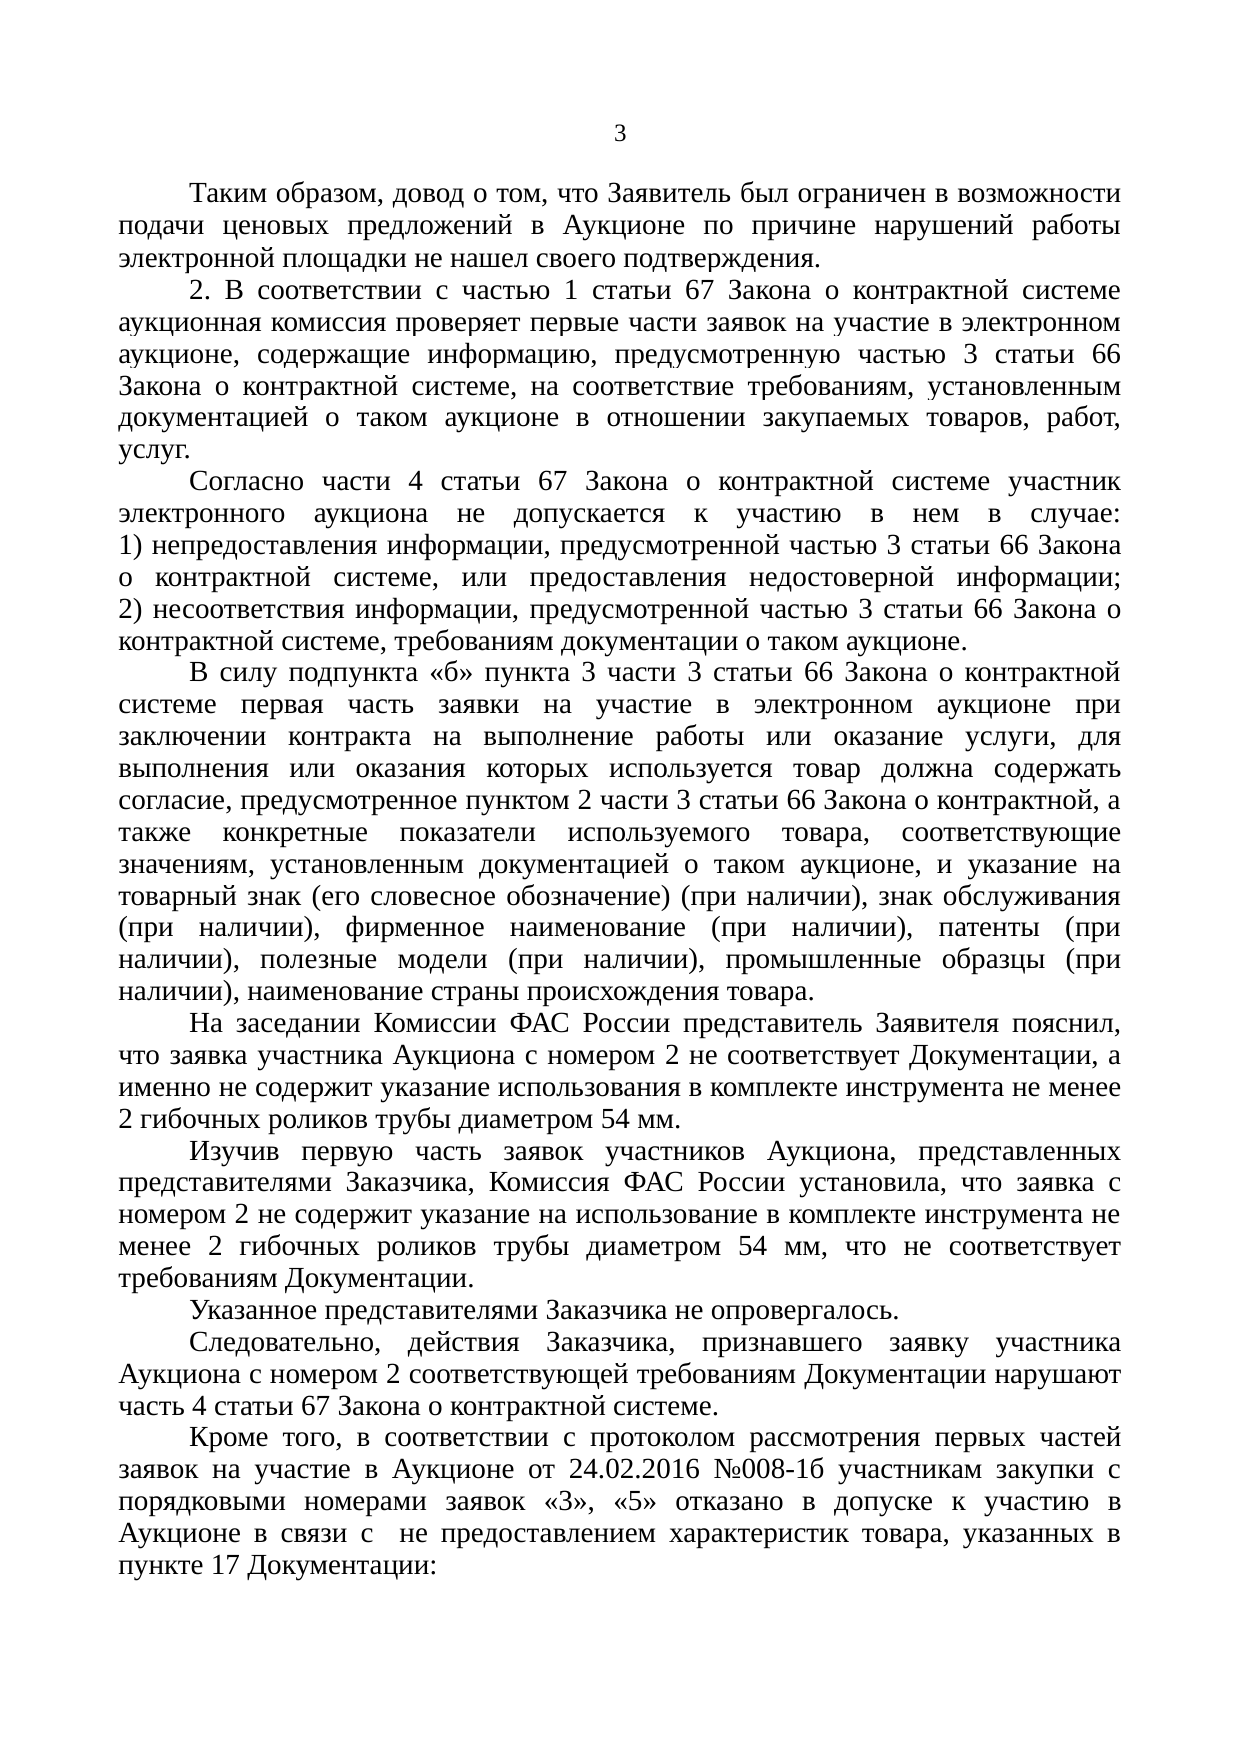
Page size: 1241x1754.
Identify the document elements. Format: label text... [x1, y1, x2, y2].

text Согласно части 4 статьи 67 Закона о контрактной системе участник электронного аукциона не допускается к участию в нем в случае: 1) непредоставления информации, предусмотренной частью 3 статьи 66 Закона о контрактной системе, или предоставления недостоверной информации; 2) несоответствия информации, предусмотренной частью 3 статьи 66 Закона о контрактной системе, требованиям документации о таком аукционе. [118, 465, 1122, 656]
text 2. В соответствии с частью 1 статьи 67 Закона о контрактной системе аукционная комиссия проверяет первые части заявок на участие в электронном аукционе, содержащие информацию, предусмотренную частью 3 статьи 66 Закона о контрактной системе, на соответствие требованиям, установленным документацией о таком аукционе в отношении закупаемых товаров, работ, услуг. [118, 274, 1122, 465]
text Кроме того, в соответствии с протоколом рассмотрения первых частей заявок на участие в Аукционе от 24.02.2016 №008-1б участникам закупки с порядковыми номерами заявок «3», «5» отказано в допуске к участию в Аукционе в связи с не предоставлением характеристик товара, указанных в пункте 17 Документации: [118, 1421, 1122, 1581]
text Указанное представителями Заказчика не опровергалось. [118, 1294, 1122, 1326]
text В силу подпункта «б» пункта 3 части 3 статьи 66 Закона о контрактной системе первая часть заявки на участие в электронном аукционе при заключении контракта на выполнение работы или оказание услуги, для выполнения или оказания которых используется товар должна содержать согласие, предусмотренное пунктом 2 части 3 статьи 66 Закона о контрактной, а также конкретные показатели используемого товара, соответствующие значениям, установленным документацией о таком аукционе, и указание на товарный знак (его словесное обозначение) (при наличии), знак обслуживания (при наличии), фирменное наименование (при наличии), патенты (при наличии), полезные модели (при наличии), промышленные образцы (при наличии), наименование страны происхождения товара. [118, 656, 1122, 1007]
text Следовательно, действия Заказчика, признавшего заявку участника Аукциона с номером 2 соответствующей требованиям Документации нарушают часть 4 статьи 67 Закона о контрактной системе. [118, 1326, 1122, 1421]
text Таким образом, довод о том, что Заявитель был ограничен в возможности подачи ценовых предложений в Аукционе по причине нарушений работы электронной площадки не нашел своего подтверждения. [118, 176, 1122, 274]
text Изучив первую часть заявок участников Аукциона, представленных представителями Заказчика, Комиссия ФАС России установила, что заявка с номером 2 не содержит указание на использование в комплекте инструмента не менее 2 гибочных роликов трубы диаметром 54 мм, что не соответствует требованиям Документации. [118, 1134, 1122, 1294]
text На заседании Комиссии ФАС России представитель Заявителя пояснил, что заявка участника Аукциона с номером 2 не соответствует Документации, а именно не содержит указание использования в комплекте инструмента не менее 2 гибочных роликов трубы диаметром 54 мм. [118, 1007, 1122, 1134]
